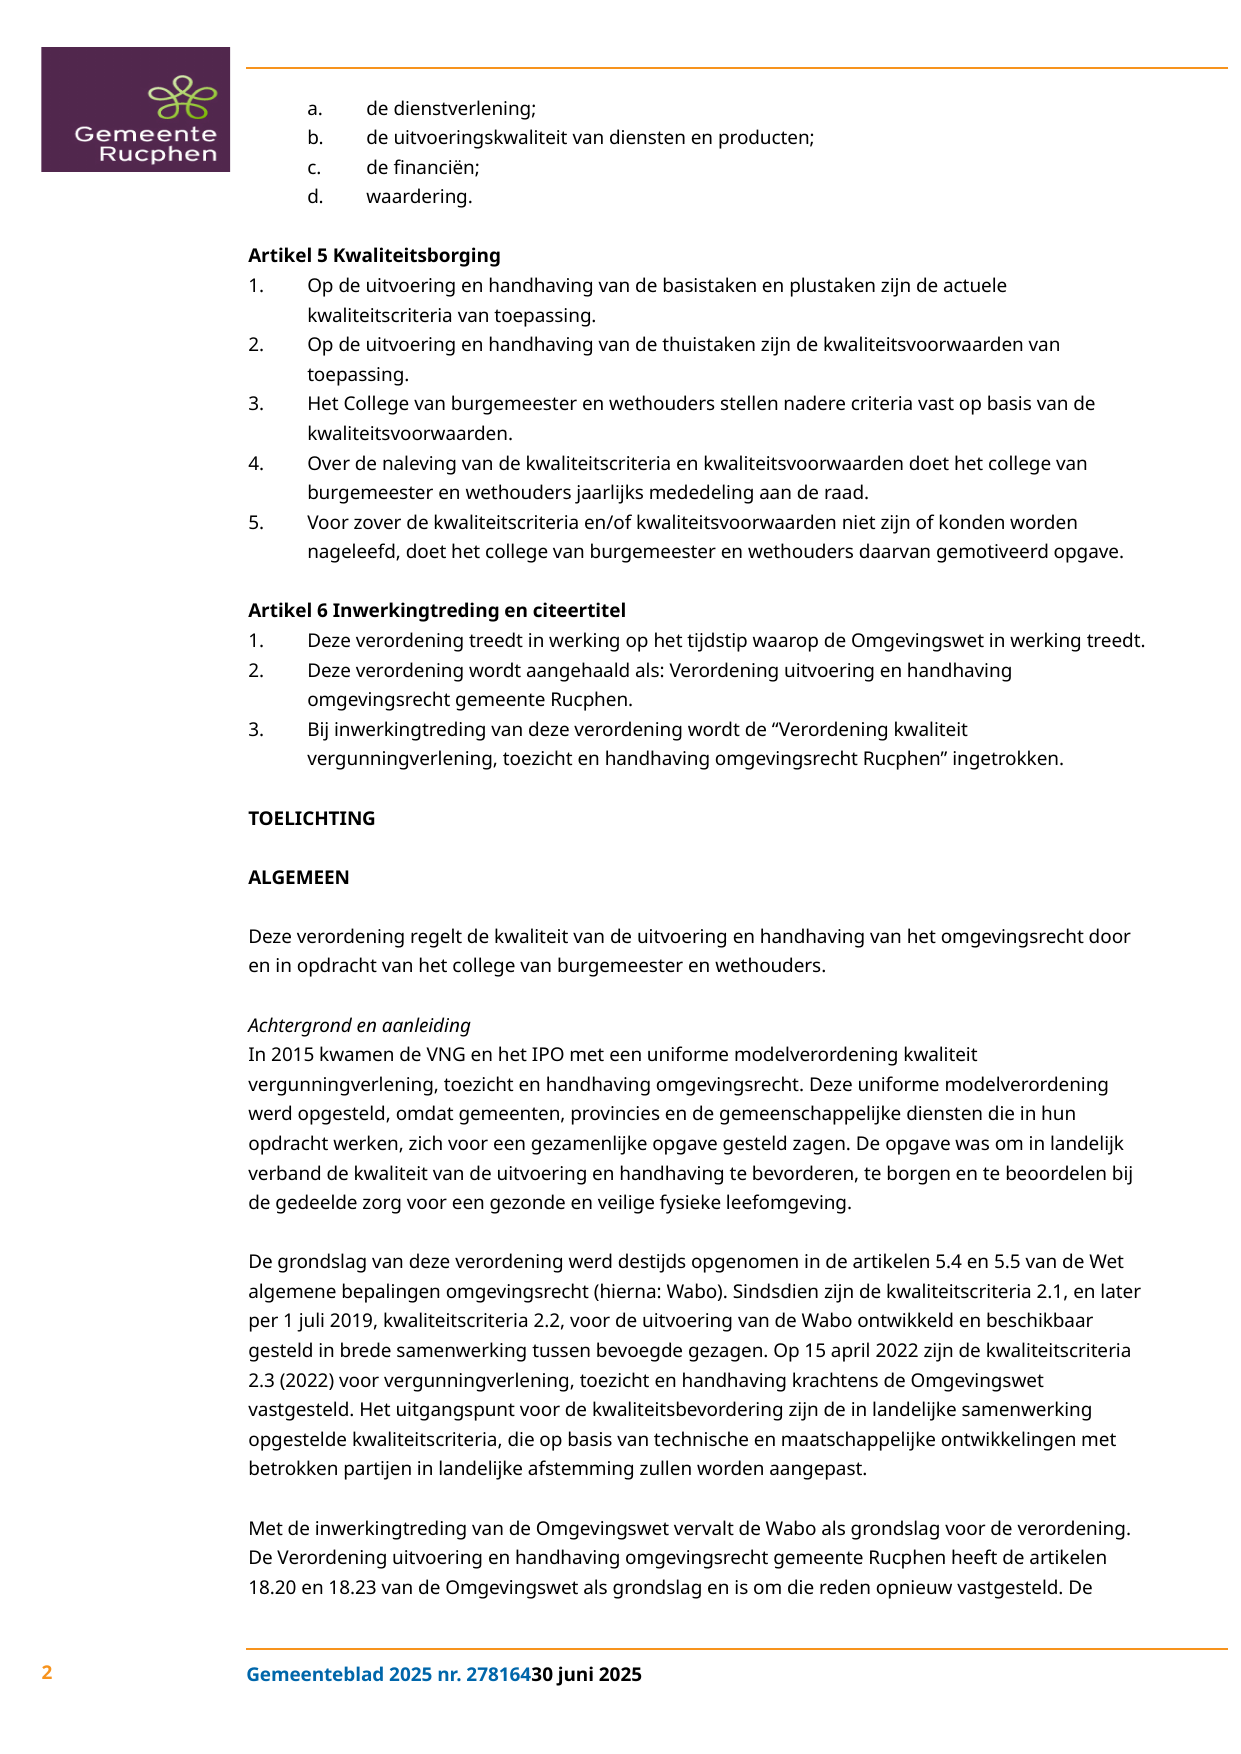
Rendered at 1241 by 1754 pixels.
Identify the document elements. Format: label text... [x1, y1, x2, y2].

list Op de uitvoering en handhaving van de thuistaken zijn de kwaliteitsvoorwaarden van toepassing. [248, 331, 1152, 387]
text ALGEMEEN [248, 864, 1152, 890]
list de dienstverlening; [307, 95, 1152, 121]
text Deze verordening regelt de kwaliteit van de uitvoering en handhaving van het omgevingsrecht door en in opdracht van het college van burgemeester en wethouders. [248, 923, 1152, 978]
text TOELICHTING [248, 805, 1152, 831]
list Deze verordening wordt aangehaald als: Verordening uitvoering en handhaving omgevingsrecht gemeente Rucphen. [248, 657, 1152, 712]
list waardering. [307, 183, 1152, 209]
text Met de inwerkingtreding van de Omgevingswet vervalt de Wabo als grondslag voor de verordening. De Verordening uitvoering en handhaving omgevingsrecht gemeente Rucphen heeft de artikelen 18.20 en 18.23 van de Omgevingswet als grondslag en is om die reden opnieuw vastgesteld. De [248, 1515, 1152, 1600]
text De grondslag van deze verordening werd destijds opgenomen in de artikelen 5.4 en 5.5 van de Wet algemene bepalingen omgevingsrecht (hierna: Wabo). Sindsdien zijn de kwaliteitscriteria 2.1, en later per 1 juli 2019, kwaliteitscriteria 2.2, voor de uitvoering van de Wabo ontwikkeld en beschikbaar gesteld in brede samenwerking tussen bevoegde gezagen. Op 15 april 2022 zijn de kwaliteitscriteria 2.3 (2022) voor vergunningverlening, toezicht en handhaving krachtens de Omgevingswet vastgesteld. Het uitgangspunt voor de kwaliteitsbevordering zijn de in landelijke samenwerking opgestelde kwaliteitscriteria, die op basis van technische en maatschappelijke ontwikkelingen met betrokken partijen in landelijke afstemming zullen worden aangepast. [248, 1248, 1152, 1481]
list de financiën; [307, 154, 1152, 180]
picture [41, 47, 231, 172]
list Bij inwerkingtreding van deze verordening wordt de “Verordening kwaliteit vergunningverlening, toezicht en handhaving omgevingsrecht Rucphen” ingetrokken. [248, 716, 1152, 771]
list de uitvoeringskwaliteit van diensten en producten; [307, 124, 1152, 150]
list Deze verordening treedt in werking op het tijdstip waarop de Omgevingswet in werking treedt. [248, 627, 1152, 653]
list Op de uitvoering en handhaving van de basistaken en plustaken zijn de actuele kwaliteitscriteria van toepassing. [248, 272, 1152, 328]
list Het College van burgemeester en wethouders stellen nadere criteria vast op basis van de kwaliteitsvoorwaarden. [248, 391, 1152, 446]
text Artikel 5 Kwaliteitsborging [248, 243, 1152, 268]
text Achtergrond en aanleiding [248, 1012, 1152, 1038]
list Voor zover de kwaliteitscriteria en/of kwaliteitsvoorwaarden niet zijn of konden worden nageleefd, doet het college van burgemeester en wethouders daarvan gemotiveerd opgave. [248, 509, 1152, 564]
list Over de naleving van de kwaliteitscriteria en kwaliteitsvoorwaarden doet het college van burgemeester en wethouders jaarlijks mededeling aan de raad. [248, 450, 1152, 505]
text In 2015 kwamen de VNG en het IPO met een uniforme modelverordening kwaliteit vergunningverlening, toezicht en handhaving omgevingsrecht. Deze uniforme modelverordening werd opgesteld, omdat gemeenten, provincies en de gemeenschappelijke diensten die in hun opdracht werken, zich voor een gezamenlijke opgave gesteld zagen. De opgave was om in landelijk verband de kwaliteit van de uitvoering en handhaving te bevorderen, te borgen en te beoordelen bij de gedeelde zorg voor een gezonde en veilige fysieke leefomgeving. [248, 1041, 1152, 1215]
text Artikel 6 Inwerkingtreding en citeertitel [248, 598, 1152, 623]
